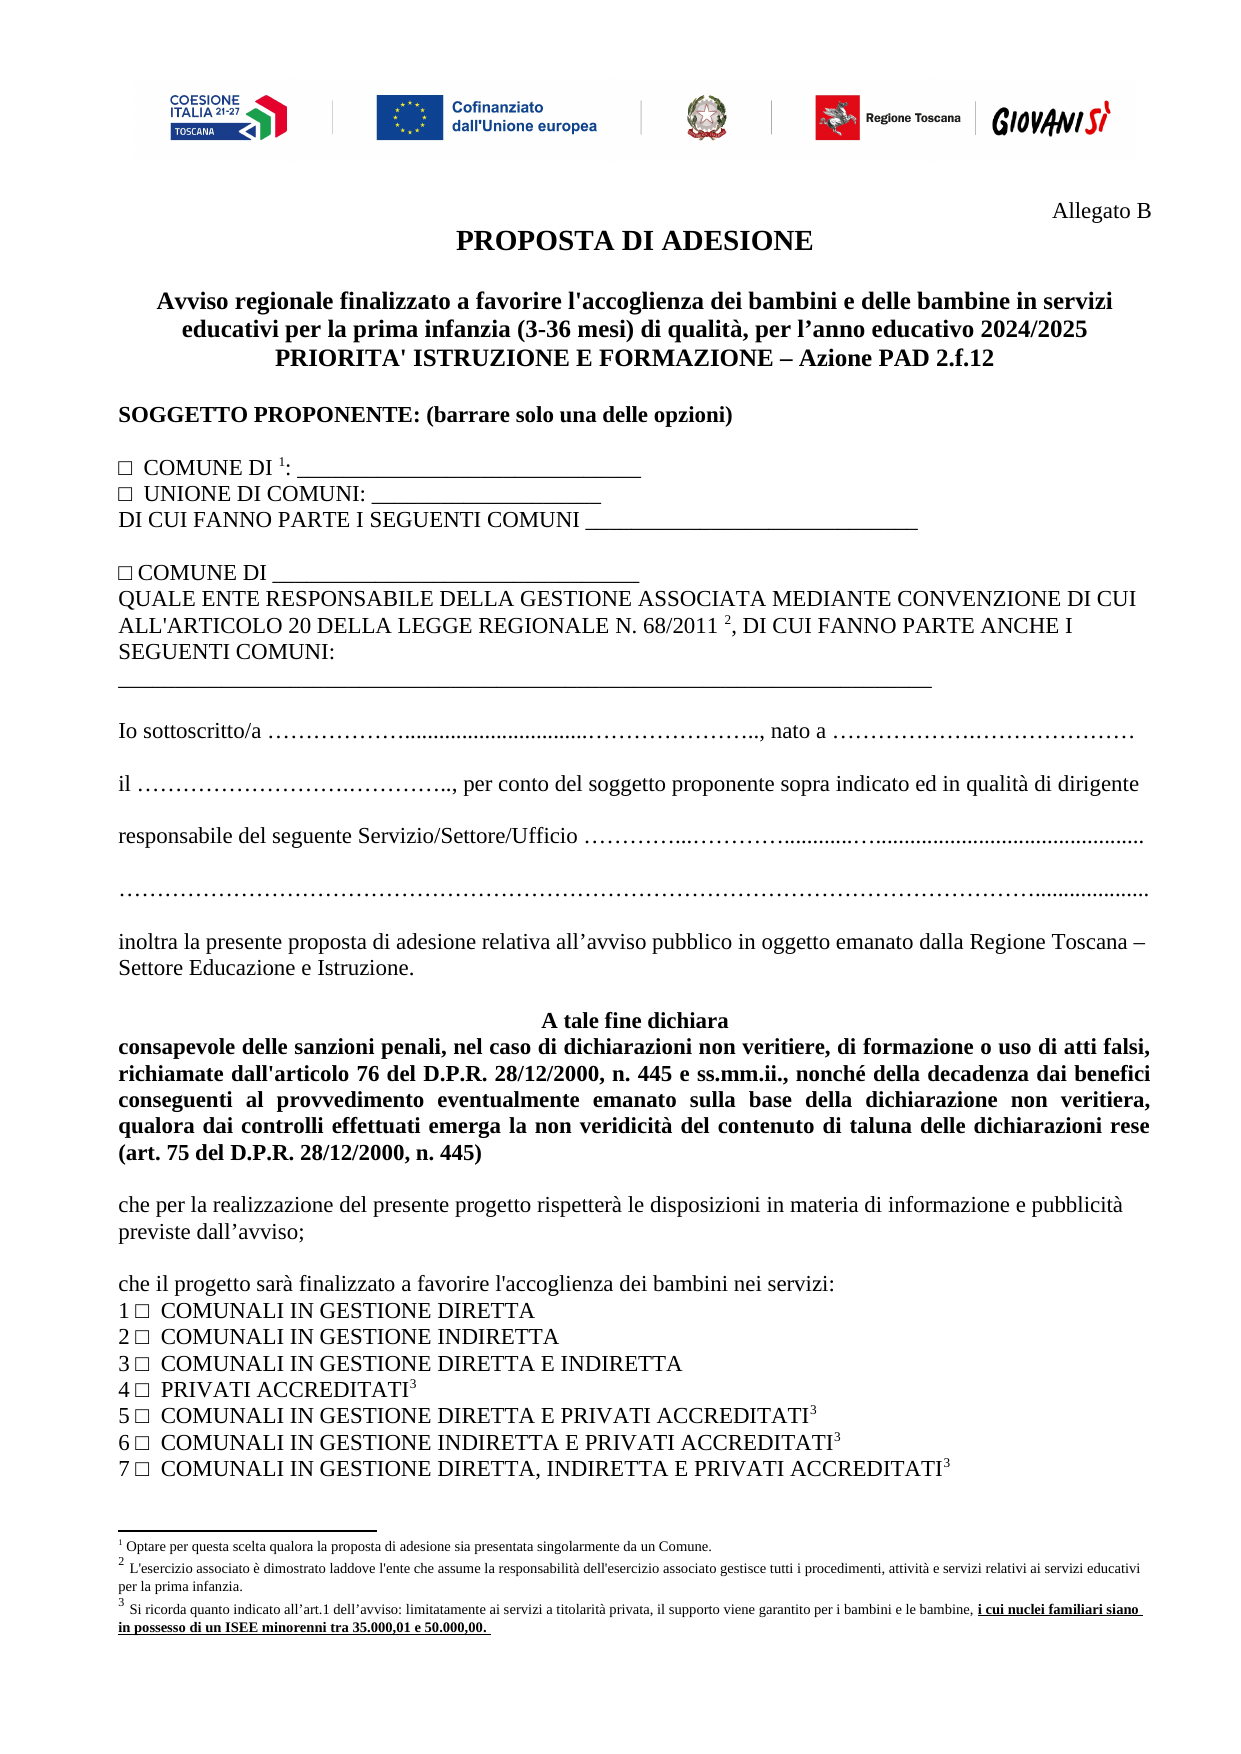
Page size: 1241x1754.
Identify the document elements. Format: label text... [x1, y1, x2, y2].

text inoltra la presente proposta di adesione relativa all’avviso pubblico in oggetto emanato dalla Regione Toscana – Settore Educazione e Istruzione. [118, 928, 1152, 981]
text QUALE ENTE RESPONSABILE DELLA GESTIONE ASSOCIATA MEDIANTE CONVENZIONE DI CUI ALL'ARTICOLO 20 DELLA LEGGE REGIONALE N. 68/2011 , DI CUI FANNO PARTE ANCHE I SEGUENTI COMUNI: _______________________________________________________________________ [118, 585, 1152, 691]
text Si ricorda quanto indicato all’art.1 dell’avviso: limitatamente ai servizi a titolarità privata, il supporto viene garantito per i bambini e le bambine, i cui nuclei familiari siano in possesso di un ISEE minorenni tra 35.000,01 e 50.000,00. [118, 1595, 1152, 1636]
text □ COMUNE DI ________________________________ [118, 559, 1152, 585]
text Allegato B [118, 197, 1152, 223]
text SOGGETTO PROPONENTE: (barrare solo una delle opzioni) [118, 401, 1152, 427]
text 5 □ COMUNALI IN GESTIONE DIRETTA E PRIVATI ACCREDITATI3 [118, 1402, 1152, 1429]
text □ COMUNE DI : ______________________________ [118, 453, 1152, 480]
text Io sottoscritto/a ………………................................………………….., nato a ……………….………………… [118, 717, 1152, 743]
text 2 □ COMUNALI IN GESTIONE INDIRETTA [118, 1323, 1152, 1349]
text PRIORITA' ISTRUZIONE E FORMAZIONE – Azione PAD 2.f.12 [118, 343, 1152, 372]
text □ UNIONE DI COMUNI: ____________________ [118, 480, 1152, 506]
text 7 □ COMUNALI IN GESTIONE DIRETTA, INDIRETTA E PRIVATI ACCREDITATI3 [118, 1455, 1152, 1481]
text DI CUI FANNO PARTE I SEGUENTI COMUNI _____________________________ [118, 506, 1152, 533]
text 3 □ COMUNALI IN GESTIONE DIRETTA E INDIRETTA [118, 1349, 1152, 1376]
text che per la realizzazione del presente progetto rispetterà le disposizioni in materia di informazione e pubblicità previste dall’avviso; [118, 1191, 1152, 1244]
text 6 □ COMUNALI IN GESTIONE INDIRETTA E PRIVATI ACCREDITATI3 [118, 1429, 1152, 1455]
text il ……………………….………….., per conto del soggetto proponente sopra indicato ed in qualità di dirigente [118, 770, 1152, 796]
text Avviso regionale finalizzato a favorire l'accoglienza dei bambini e delle bambine in servizi educativi per la prima infanzia (3-36 mesi) di qualità, per l’anno educativo 2024/2025 [118, 286, 1152, 343]
text L'esercizio associato è dimostrato laddove l'ente che assume la responsabilità dell'esercizio associato gestisce tutti i procedimenti, attività e servizi relativi ai servizi educativi per la prima infanzia. [118, 1554, 1152, 1595]
subtitle PROPOSTA DI ADESIONE [118, 223, 1152, 257]
text 1 □ COMUNALI IN GESTIONE DIRETTA [118, 1297, 1152, 1323]
text responsabile del seguente Servizio/Settore/Ufficio …………...…………............…............................................... [118, 822, 1152, 849]
text A tale fine dichiara [118, 1007, 1152, 1033]
text Optare per questa scelta qualora la proposta di adesione sia presentata singolarmente da un Comune. [118, 1537, 1152, 1554]
text consapevole delle sanzioni penali, nel caso di dichiarazioni non veritiere, di formazione o uso di atti falsi, richiamate dall'articolo 76 del D.P.R. 28/12/2000, n. 445 e ss.mm.ii., nonché della decadenza dai benefici conseguenti al provvedimento eventualmente emanato sulla base della dichiarazione non veritiera, qualora dai controlli effettuati emerga la non veridicità del contenuto di taluna delle dichiarazioni rese (art. 75 del D.P.R. 28/12/2000, n. 445) [118, 1033, 1152, 1165]
text 4 □ PRIVATI ACCREDITATI [118, 1376, 1152, 1402]
picture [132, 75, 1137, 163]
text ………………………………………………………………………………………………………….................... [118, 875, 1152, 902]
text che il progetto sarà finalizzato a favorire l'accoglienza dei bambini nei servizi: [118, 1271, 1152, 1297]
